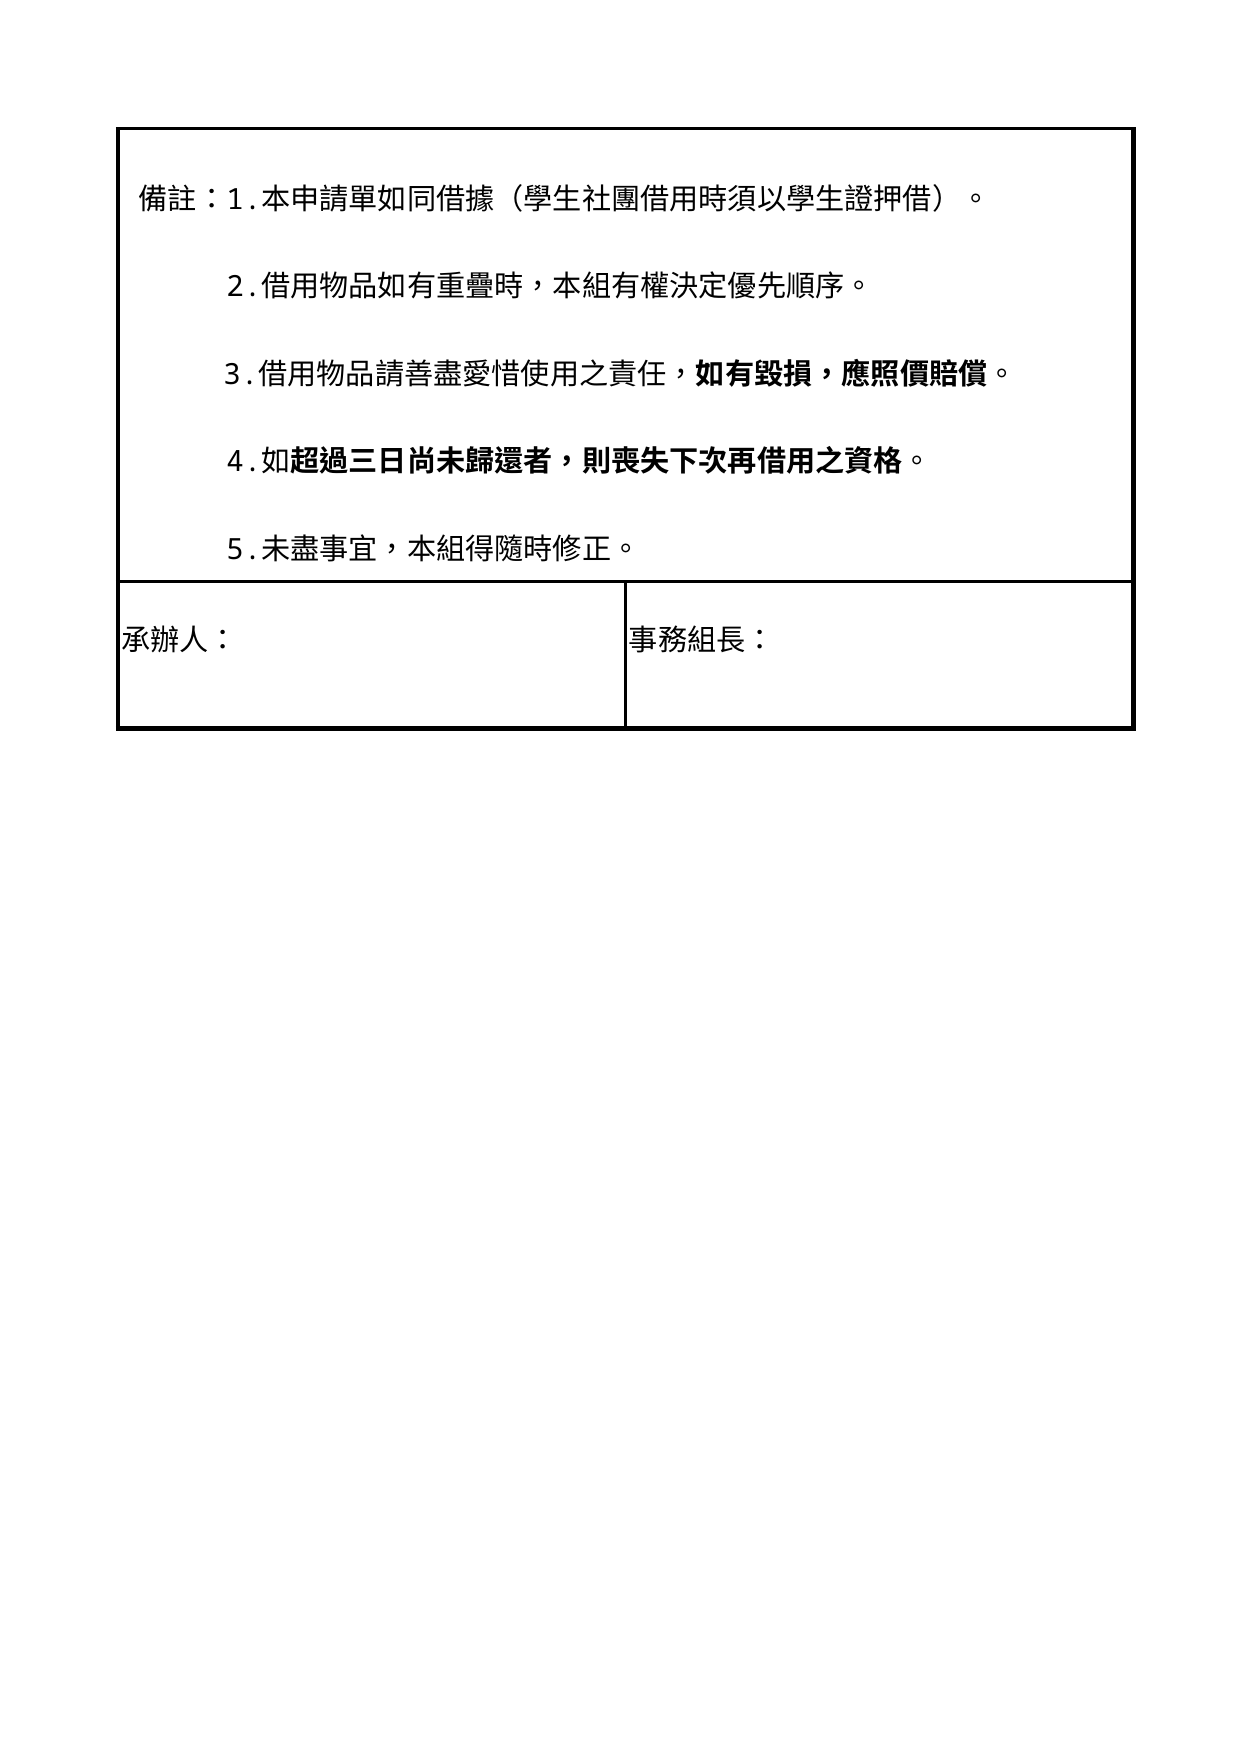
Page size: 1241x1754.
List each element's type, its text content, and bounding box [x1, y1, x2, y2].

table_cell 備註：1.本申請單如同借據（學生社團借用時須以學生證押借）。 2.借用物品如有重疊時，本組有權決定優先順序。 3.借用物品請善盡愛惜使用之責任，如有毀損，應照價賠償。 4.如超過三日尚未歸還者，則喪失下次再借用之資格。 5.未盡事宜，本組得隨時修正。 [120, 130, 1131, 580]
table_cell 承辦人： [120, 583, 624, 726]
table_cell 事務組長： [627, 583, 1131, 726]
